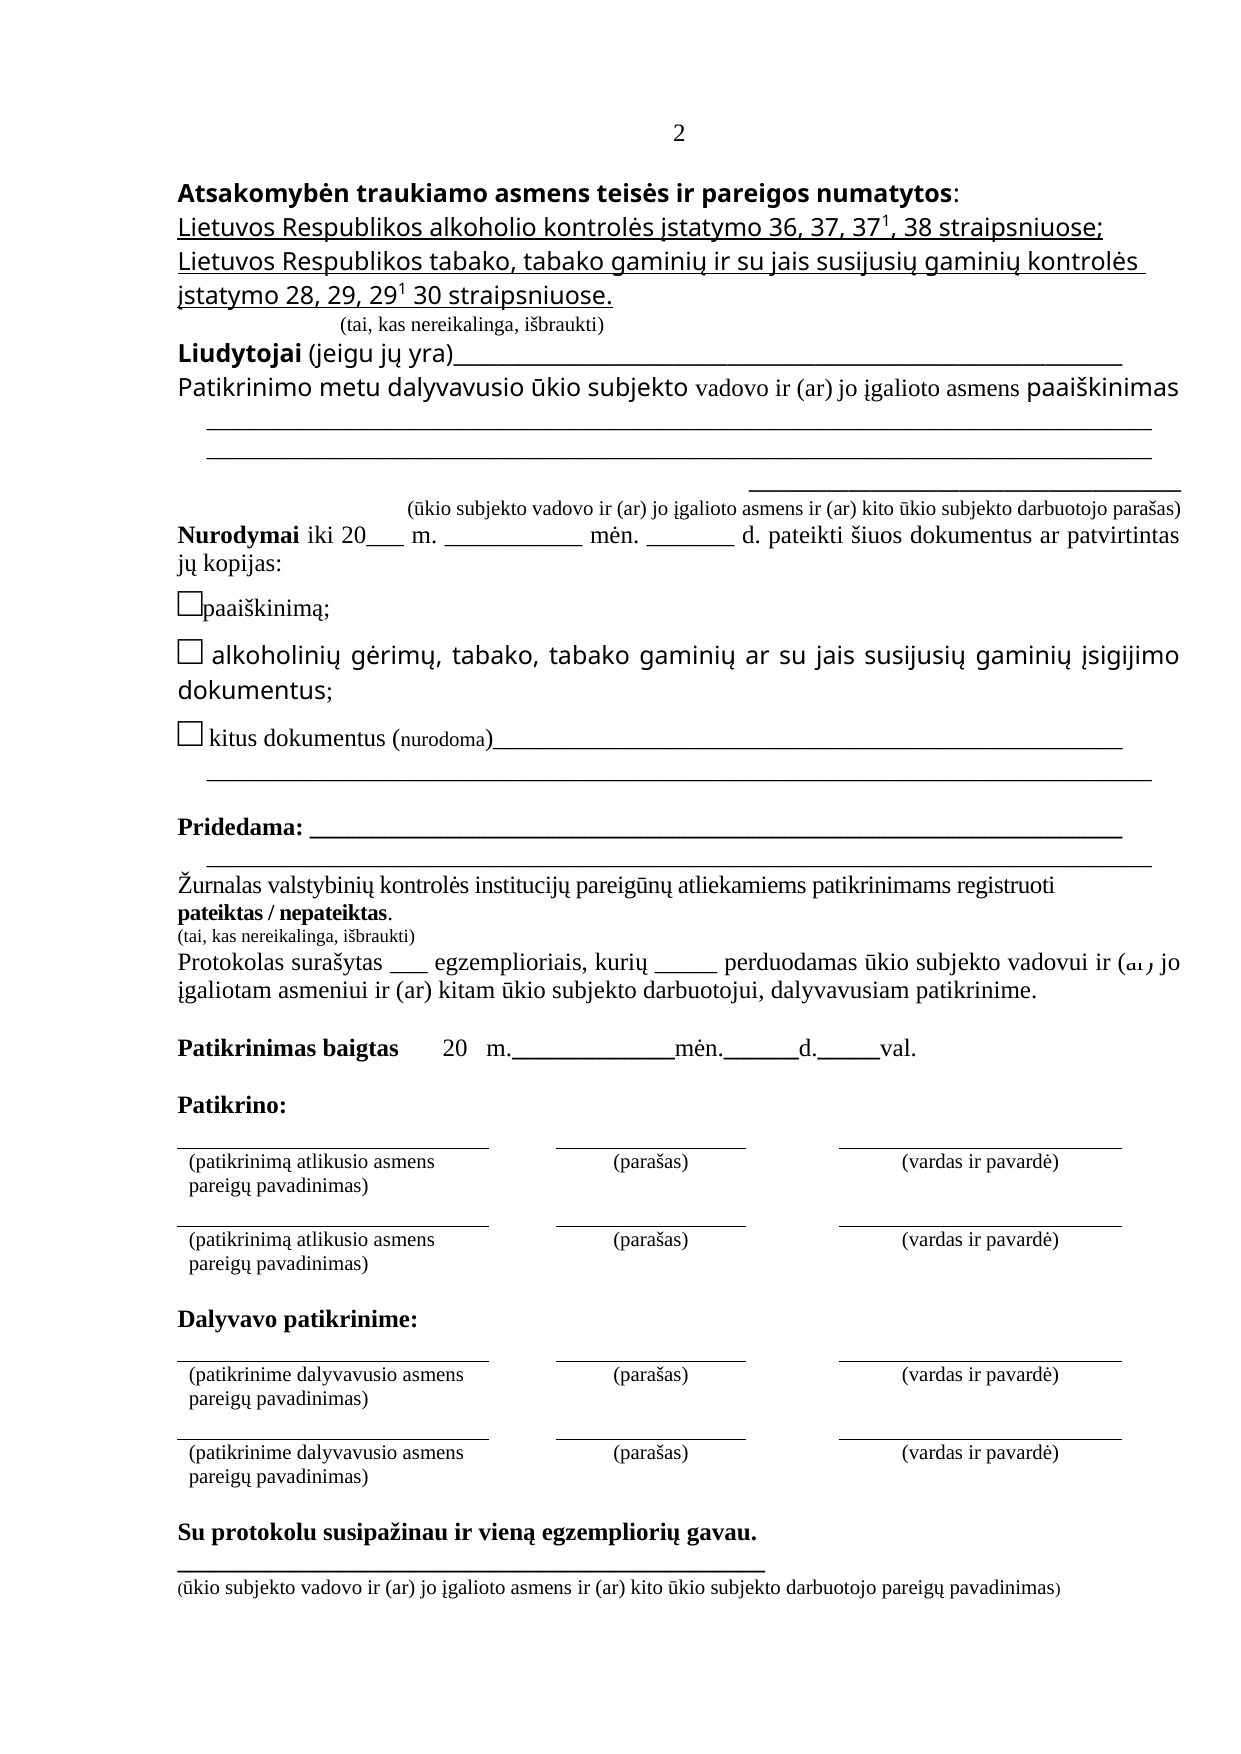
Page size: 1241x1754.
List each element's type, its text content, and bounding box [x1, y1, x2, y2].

table_header [489, 1148, 556, 1197]
text _ [177, 404, 1181, 433]
text Patikrinimo metu dalyvavusio ūkio subjekto vadovo ir (ar) jo įgalioto asmens paaiškinimas [177, 370, 1181, 404]
text □ kitus dokumentus (nurodoma) [177, 707, 1181, 755]
text Liudytojai (jeigu jų yra) [177, 336, 1181, 370]
table_header [746, 1148, 838, 1197]
table_header (parašas) [556, 1149, 746, 1197]
text □paaiškinimą; [177, 577, 1181, 625]
text Lietuvos Respublikos tabako, tabako gaminių ir su jais susijusių gaminių kontrolės įstatymo 28, 29, 291 30 straipsniuose. [177, 244, 1181, 312]
table_header (parašas) [556, 1227, 746, 1275]
table_header (vardas ir pavardė) [839, 1362, 1122, 1410]
text (tai, kas nereikalinga, išbraukti) [177, 312, 1181, 336]
text Žurnalas valstybinių kontrolės institucijų pareigūnų atliekamiems patikrinimams registruoti [177, 870, 1181, 899]
text Nurodymai iki 20___ m. ___________ mėn. _______ d. pateikti šiuos dokumentus ar patvirtintas jų kopijas: [177, 520, 1181, 577]
text Pridedama: [177, 812, 1181, 841]
text Su protokolu susipažinau ir vieną egzempliorių gavau. [177, 1517, 1181, 1546]
text pateiktas / nepateiktas. [177, 899, 1181, 925]
text (ūkio subjekto vadovo ir (ar) jo įgalioto asmens ir (ar) kito ūkio subjekto darbuotojo pareigų pavadinimas) [177, 1574, 1181, 1599]
text _ [177, 755, 1181, 784]
table_header [489, 1439, 556, 1488]
text □ alkoholinių gėrimų, tabako, tabako gaminių ar su jais susijusių gaminių įsigijimo dokumentus; [177, 625, 1181, 707]
table_header [746, 1361, 838, 1410]
table_header (patikrinime dalyvavusio asmens pareigų pavadinimas) [177, 1440, 488, 1488]
text Patikrino: [177, 1090, 1181, 1119]
text _______________________________________ [177, 462, 1181, 496]
text Dalyvavo patikrinime: [177, 1304, 1181, 1332]
text Protokolas surašytas ___ egzemplioriais, kurių _____ perduodamas ūkio subjekto vadovui ir (ar) jo įgaliotam asmeniui ir (ar) kitam ūkio subjekto darbuotojui, dalyvavusiam patikrinime. [177, 947, 1181, 1004]
table_header [746, 1226, 838, 1275]
table_header (vardas ir pavardė) [839, 1227, 1122, 1275]
text (ūkio subjekto vadovo ir (ar) jo įgalioto asmens ir (ar) kito ūkio subjekto darbuotojo parašas) [177, 496, 1181, 520]
text _ [177, 841, 1181, 870]
table_header (patikrinimą atlikusio asmens pareigų pavadinimas) [177, 1227, 488, 1275]
text (tai, kas nereikalinga, išbraukti) [177, 925, 1117, 947]
table_header [489, 1226, 556, 1275]
table_header (parašas) [556, 1440, 746, 1488]
text _______________________________________________ [177, 1546, 1181, 1574]
text Patikrinimas baigtas 20 m._____________mėn.______d._____val. [177, 1033, 1181, 1062]
table_header (parašas) [556, 1362, 746, 1410]
table_header (vardas ir pavardė) [839, 1149, 1122, 1197]
table_header (patikrinimą atlikusio asmens pareigų pavadinimas) [177, 1149, 488, 1197]
text Lietuvos Respublikos alkoholio kontrolės įstatymo 36, 37, 371, 38 straipsniuose; [177, 210, 1181, 244]
table_header (patikrinime dalyvavusio asmens pareigų pavadinimas) [177, 1362, 488, 1410]
table_header [746, 1439, 838, 1488]
table_header (vardas ir pavardė) [839, 1440, 1122, 1488]
table_header [489, 1361, 556, 1410]
text _ [177, 433, 1181, 462]
text Atsakomybėn traukiamo asmens teisės ir pareigos numatytos: [177, 176, 1181, 210]
